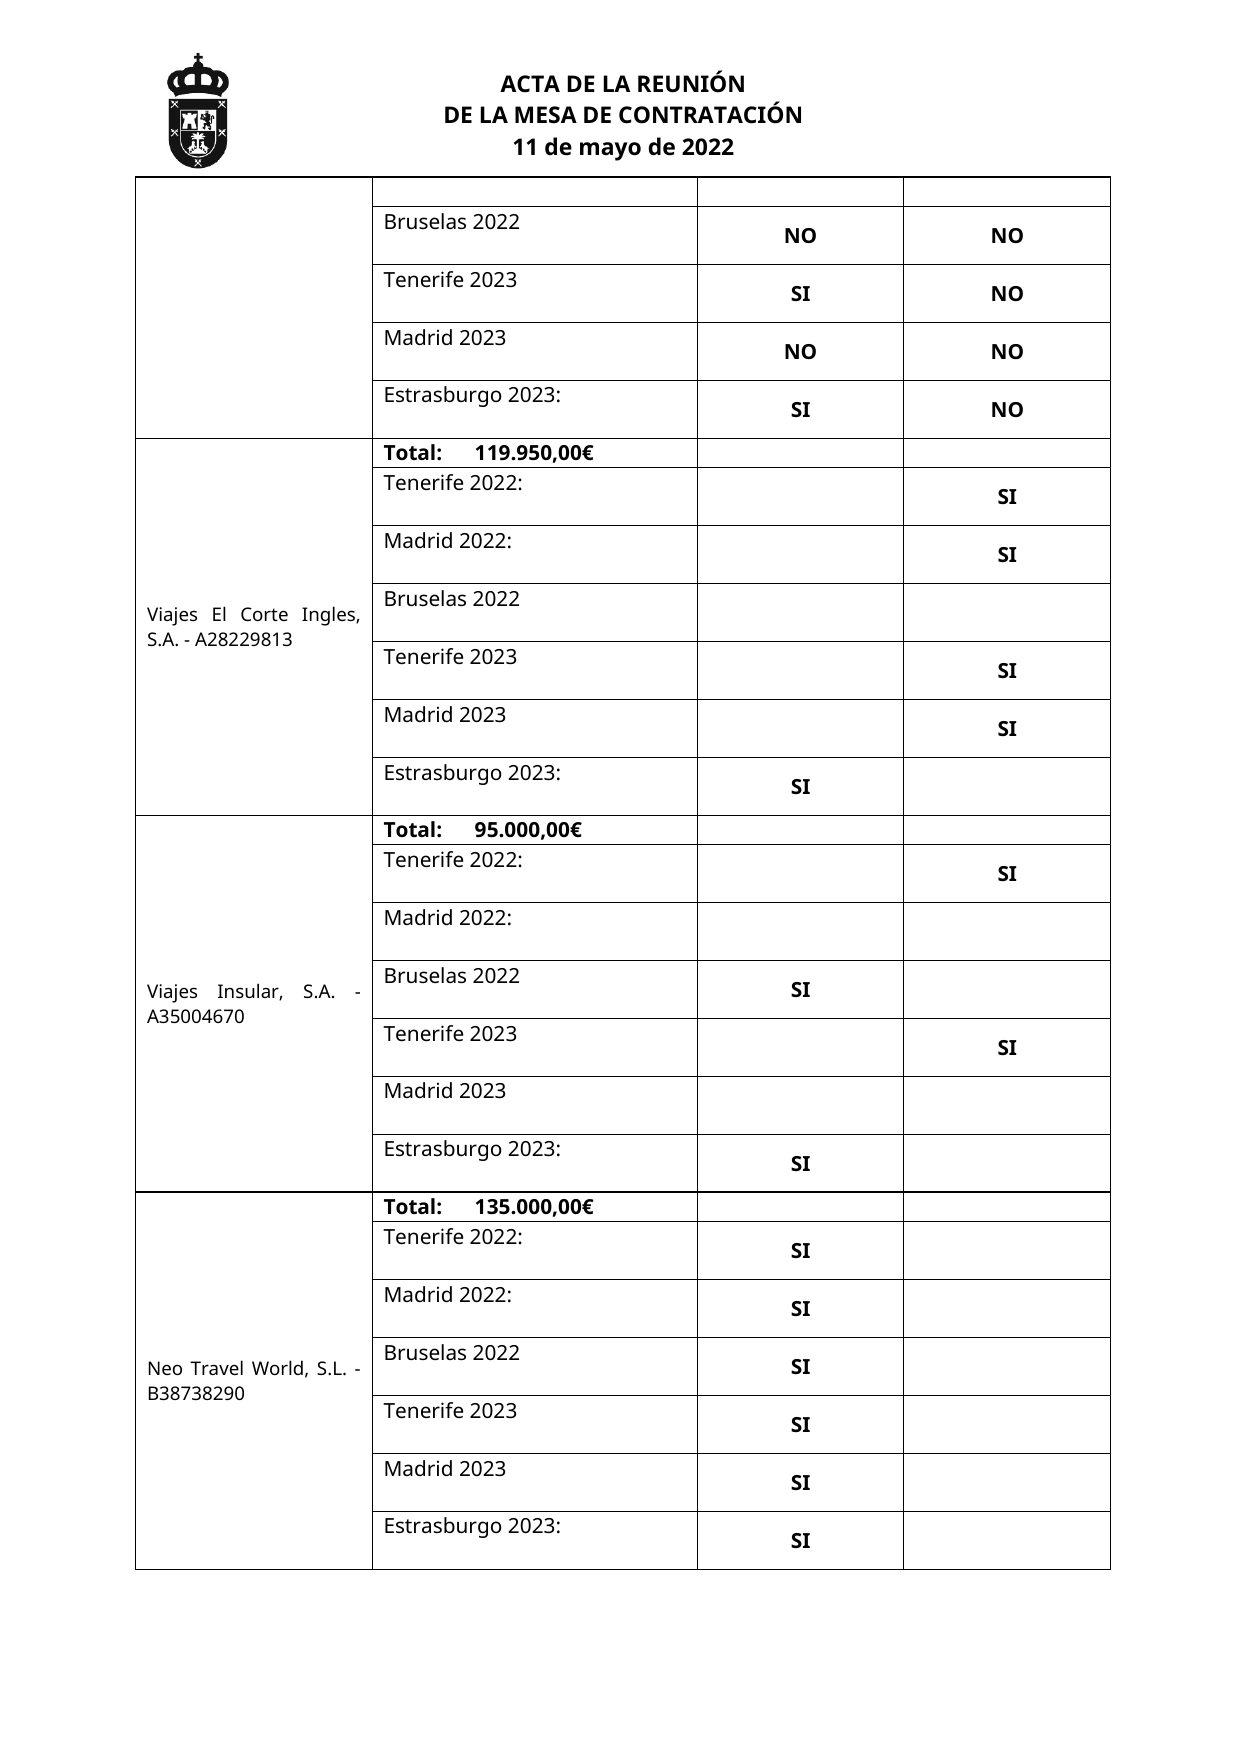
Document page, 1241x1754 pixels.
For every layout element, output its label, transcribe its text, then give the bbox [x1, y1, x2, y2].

table_cell SI [904, 845, 1110, 902]
table_cell SI [698, 265, 903, 322]
table_cell SI [698, 1396, 903, 1453]
table_cell [698, 468, 903, 525]
table_cell [904, 961, 1110, 1018]
table_cell SI [698, 961, 903, 1018]
table_cell [698, 584, 903, 641]
table_cell Viajes Insular, S.A. - A35004670 [136, 816, 372, 1191]
table_cell [698, 1193, 903, 1221]
table_cell SI [904, 700, 1110, 757]
table_cell SI [904, 526, 1110, 583]
table_cell SI [904, 642, 1110, 699]
table_cell [904, 903, 1110, 960]
table_cell SI [904, 1019, 1110, 1076]
table_cell SI [698, 381, 903, 437]
table_cell Total: 95.000,00€ [373, 816, 697, 844]
table_cell [904, 1135, 1110, 1191]
table_cell Bruselas 2022 [373, 1338, 697, 1395]
table_cell Estrasburgo 2023: [373, 1512, 697, 1568]
table_cell [904, 439, 1110, 467]
table_cell SI [698, 1454, 903, 1511]
table_cell NO [904, 265, 1110, 322]
table_cell NO [904, 381, 1110, 437]
table_cell [904, 178, 1110, 206]
table_cell Madrid 2022: [373, 526, 697, 583]
table_cell [136, 178, 372, 437]
table_cell Madrid 2022: [373, 1280, 697, 1337]
table_cell Tenerife 2023 [373, 1396, 697, 1453]
table_cell [373, 178, 697, 206]
table_cell [698, 439, 903, 467]
table_cell Madrid 2023 [373, 1077, 697, 1133]
table_cell NO [698, 323, 903, 379]
table_cell Tenerife 2023 [373, 265, 697, 322]
table_cell Neo Travel World, S.L. - B38738290 [136, 1193, 372, 1568]
table_cell SI [698, 1512, 903, 1568]
table_cell Viajes El Corte Ingles, S.A. - A28229813 [136, 439, 372, 814]
table_cell [904, 1280, 1110, 1337]
table_cell Madrid 2023 [373, 323, 697, 379]
table_cell [904, 758, 1110, 814]
table_cell [698, 700, 903, 757]
table_cell Madrid 2023 [373, 1454, 697, 1511]
table_cell SI [698, 758, 903, 814]
table_cell Tenerife 2023 [373, 642, 697, 699]
table_cell NO [904, 323, 1110, 379]
table_cell [698, 1019, 903, 1076]
table_cell Tenerife 2022: [373, 845, 697, 902]
table_cell [698, 526, 903, 583]
table_cell [904, 1077, 1110, 1133]
table_cell Estrasburgo 2023: [373, 758, 697, 814]
table_cell Tenerife 2022: [373, 468, 697, 525]
table_cell SI [698, 1338, 903, 1395]
table_cell [904, 1222, 1110, 1279]
table_cell Tenerife 2023 [373, 1019, 697, 1076]
table_cell [904, 584, 1110, 641]
table_cell Tenerife 2022: [373, 1222, 697, 1279]
table_cell NO [698, 207, 903, 264]
table_cell [904, 1193, 1110, 1221]
table_cell [698, 845, 903, 902]
table_cell [698, 816, 903, 844]
table_cell Bruselas 2022 [373, 207, 697, 264]
table_cell SI [698, 1222, 903, 1279]
table_cell [904, 1338, 1110, 1395]
table_cell [698, 903, 903, 960]
table_cell SI [698, 1135, 903, 1191]
table_cell [698, 1077, 903, 1133]
table_cell Estrasburgo 2023: [373, 381, 697, 437]
table_cell Total: 135.000,00€ [373, 1193, 697, 1221]
table_cell Estrasburgo 2023: [373, 1135, 697, 1191]
table_cell SI [698, 1280, 903, 1337]
table_cell [698, 178, 903, 206]
table_cell Madrid 2022: [373, 903, 697, 960]
table_cell SI [904, 468, 1110, 525]
table_cell [904, 1454, 1110, 1511]
table_cell [698, 642, 903, 699]
table_cell Bruselas 2022 [373, 961, 697, 1018]
picture [164, 50, 231, 171]
table_cell Bruselas 2022 [373, 584, 697, 641]
table_cell [904, 816, 1110, 844]
table_cell NO [904, 207, 1110, 264]
table_cell Total: 119.950,00€ [373, 439, 697, 467]
table_cell Madrid 2023 [373, 700, 697, 757]
table_cell [904, 1512, 1110, 1568]
table_cell [904, 1396, 1110, 1453]
